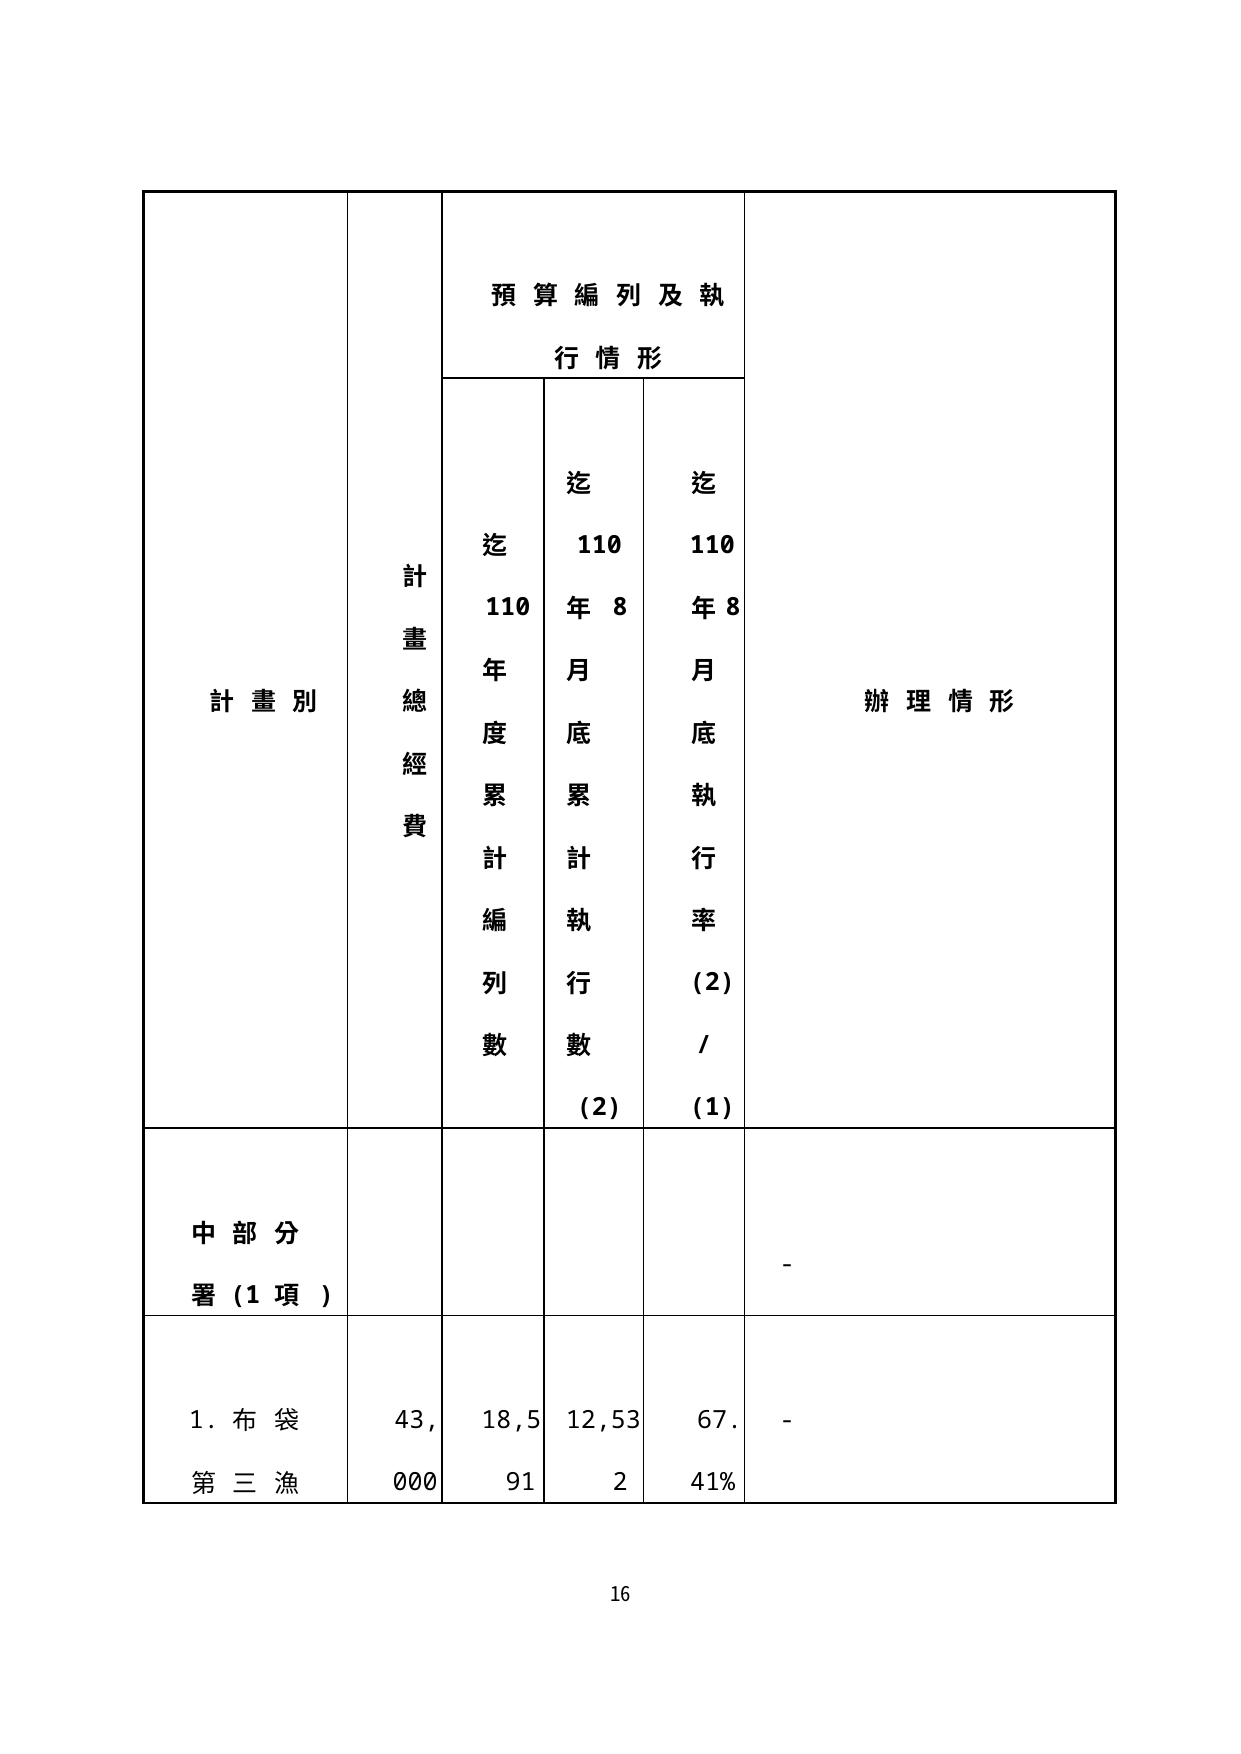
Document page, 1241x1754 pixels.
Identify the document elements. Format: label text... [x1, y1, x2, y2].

table_header 預算編列及執行情形 [443, 193, 744, 377]
table_cell 迄110年度累計編列數 [443, 379, 543, 1127]
table_cell - [745, 1129, 1114, 1314]
table_cell 18,591 [443, 1316, 543, 1502]
table_cell - [745, 1316, 1114, 1502]
table_cell 67.41% [644, 1316, 744, 1502]
table_cell 12,532 [545, 1316, 643, 1502]
table_cell [545, 1129, 643, 1314]
table_header 辦理情形 [745, 193, 1114, 1127]
table_cell [348, 1129, 441, 1314]
table_cell 43,000 [348, 1316, 441, 1502]
table_cell [443, 1129, 543, 1314]
table_cell [644, 1129, 744, 1314]
table_cell 1.布袋第三漁 [145, 1316, 347, 1502]
table_header 計畫別 [145, 193, 347, 1127]
table_cell 迄110年8月底累計執行數(2) [545, 379, 643, 1127]
table_cell 中部分署(1項) [145, 1129, 347, 1314]
table_header 計畫 總經費 [348, 193, 441, 1127]
table_cell 迄110年8月底執行率(2)/(1) [644, 379, 744, 1127]
